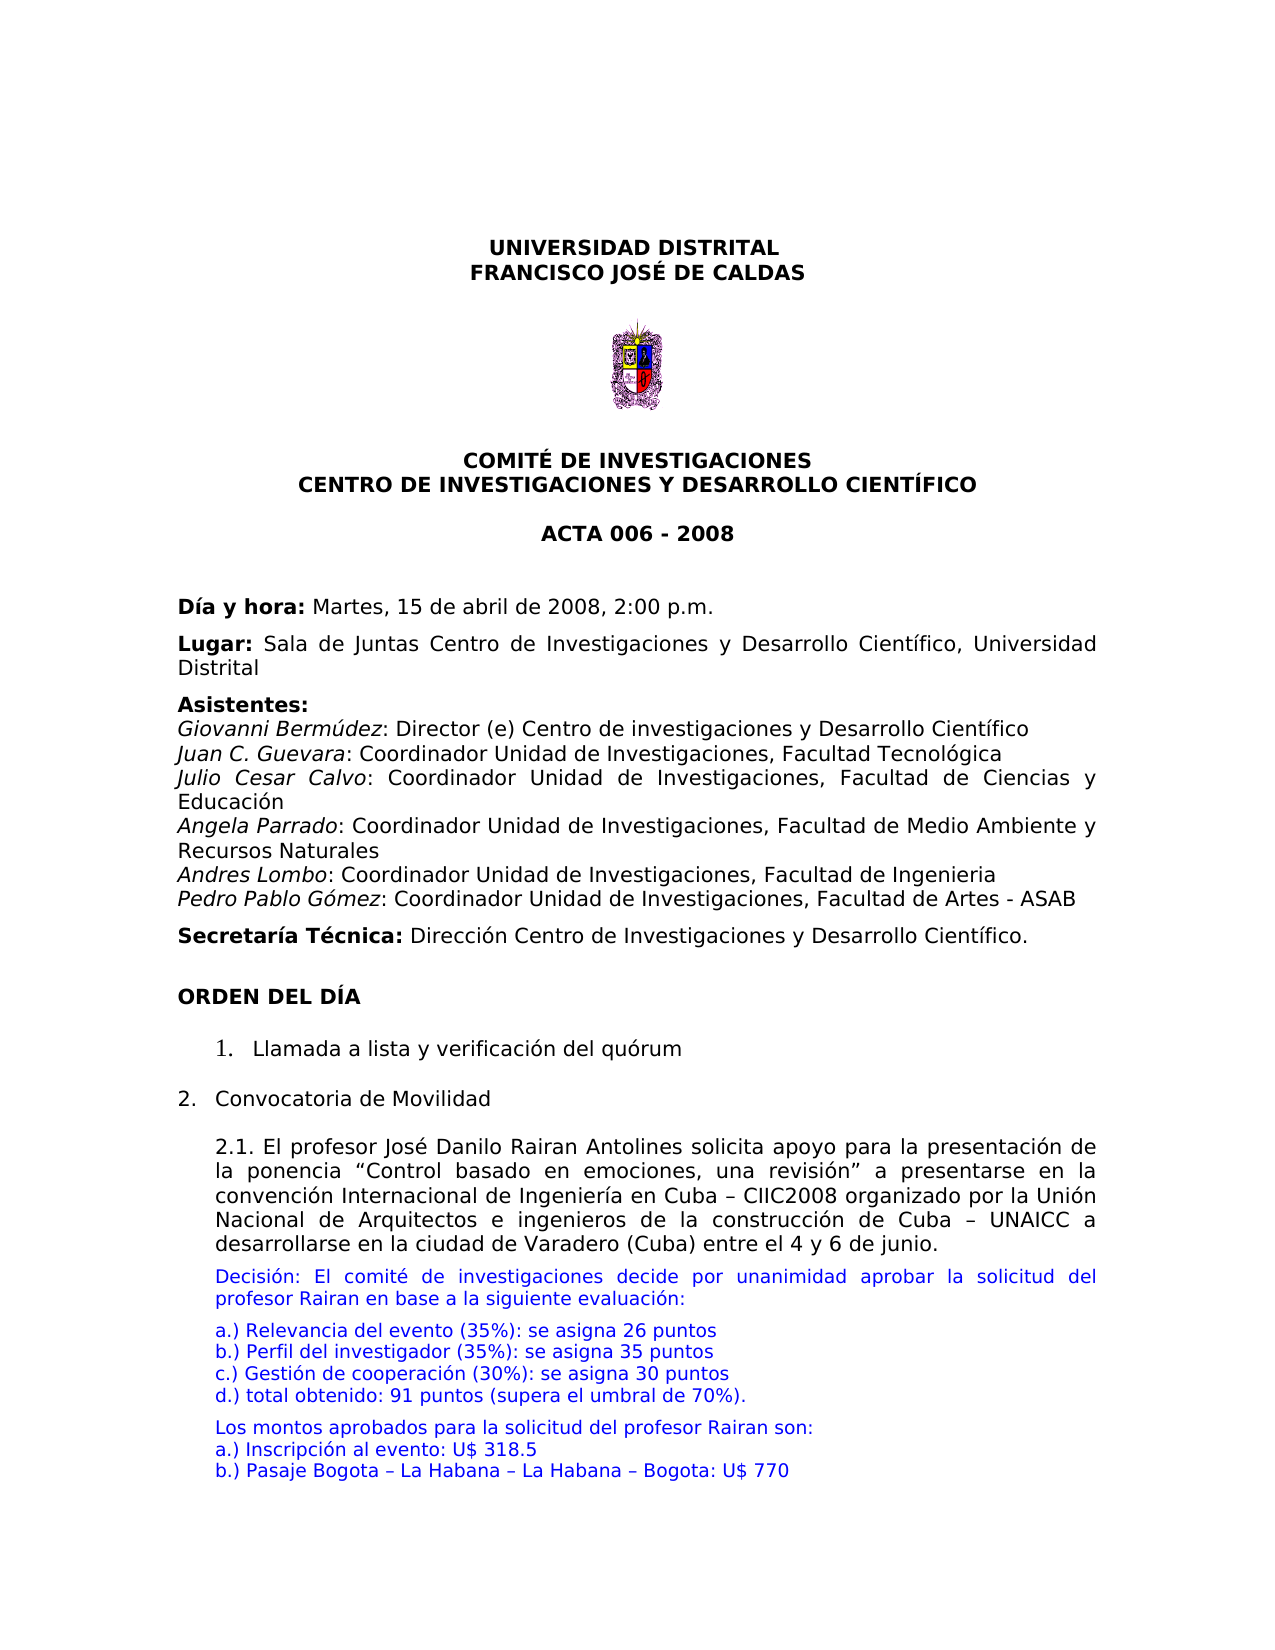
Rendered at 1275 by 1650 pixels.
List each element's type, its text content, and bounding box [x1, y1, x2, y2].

text Andres Lombo: Coordinador Unidad de Investigaciones, Facultad de Ingenieria [177, 863, 1098, 887]
text Angela Parrado: Coordinador Unidad de Investigaciones, Facultad de Medio Ambiente y Recursos Naturales [177, 814, 1098, 863]
list Llamada a lista y verificación del quórum [215, 1033, 1098, 1062]
text b.) Pasaje Bogota – La Habana – La Habana – Bogota: U$ 770 [215, 1461, 1098, 1482]
text ORDEN DEL DÍA [177, 985, 1098, 1009]
text COMITÉ DE INVESTIGACIONES [177, 449, 1098, 473]
text a.) Relevancia del evento (35%): se asigna 26 puntos [215, 1319, 1098, 1341]
text Giovanni Bermúdez: Director (e) Centro de investigaciones y Desarrollo Científico [177, 717, 1098, 742]
text FRANCISCO JOSÉ DE CALDAS [177, 261, 1098, 285]
text Los montos aprobados para la solicitud del profesor Rairan son: [215, 1417, 1098, 1439]
text Asistentes: [177, 693, 1098, 717]
text 2.1. El profesor José Danilo Rairan Antolines solicita apoyo para la presentación de la ponencia “Control basado en emociones, una revisión” a presentarse en la convención Internacional de Ingeniería en Cuba – CIIC2008 organizado por la Unión Nacional de Arquitectos e ingenieros de la construcción de Cuba – UNAICC a desarrollarse en la ciudad de Varadero (Cuba) entre el 4 y 6 de junio. [215, 1135, 1098, 1256]
text c.) Gestión de cooperación (30%): se asigna 30 puntos [215, 1363, 1098, 1385]
list Convocatoria de Movilidad [177, 1087, 1098, 1111]
text UNIVERSIDAD DISTRITAL [177, 236, 1098, 261]
text a.) Inscripción al evento: U$ 318.5 [215, 1439, 1098, 1461]
text b.) Perfil del investigador (35%): se asigna 35 puntos [215, 1341, 1098, 1363]
text Pedro Pablo Gómez: Coordinador Unidad de Investigaciones, Facultad de Artes - ASAB [177, 887, 1098, 911]
text CENTRO DE INVESTIGACIONES Y DESARROLLO CIENTÍFICO [177, 473, 1098, 497]
text Julio Cesar Calvo: Coordinador Unidad de Investigaciones, Facultad de Ciencias y Educación [177, 766, 1098, 814]
text Lugar: Sala de Juntas Centro de Investigaciones y Desarrollo Científico, Universidad Distrital [177, 632, 1098, 681]
text Decisión: El comité de investigaciones decide por unanimidad aprobar la solicitud del profesor Rairan en base a la siguiente evaluación: [215, 1266, 1098, 1310]
text d.) total obtenido: 91 puntos (supera el umbral de 70%). [215, 1385, 1098, 1407]
text Día y hora: Martes, 15 de abril de 2008, 2:00 p.m. [177, 595, 1098, 619]
text Juan C. Guevara: Coordinador Unidad de Investigaciones, Facultad Tecnológica [177, 742, 1098, 766]
text Secretaría Técnica: Dirección Centro de Investigaciones y Desarrollo Científico. [177, 924, 1098, 948]
text ACTA 006 - 2008 [177, 522, 1098, 546]
